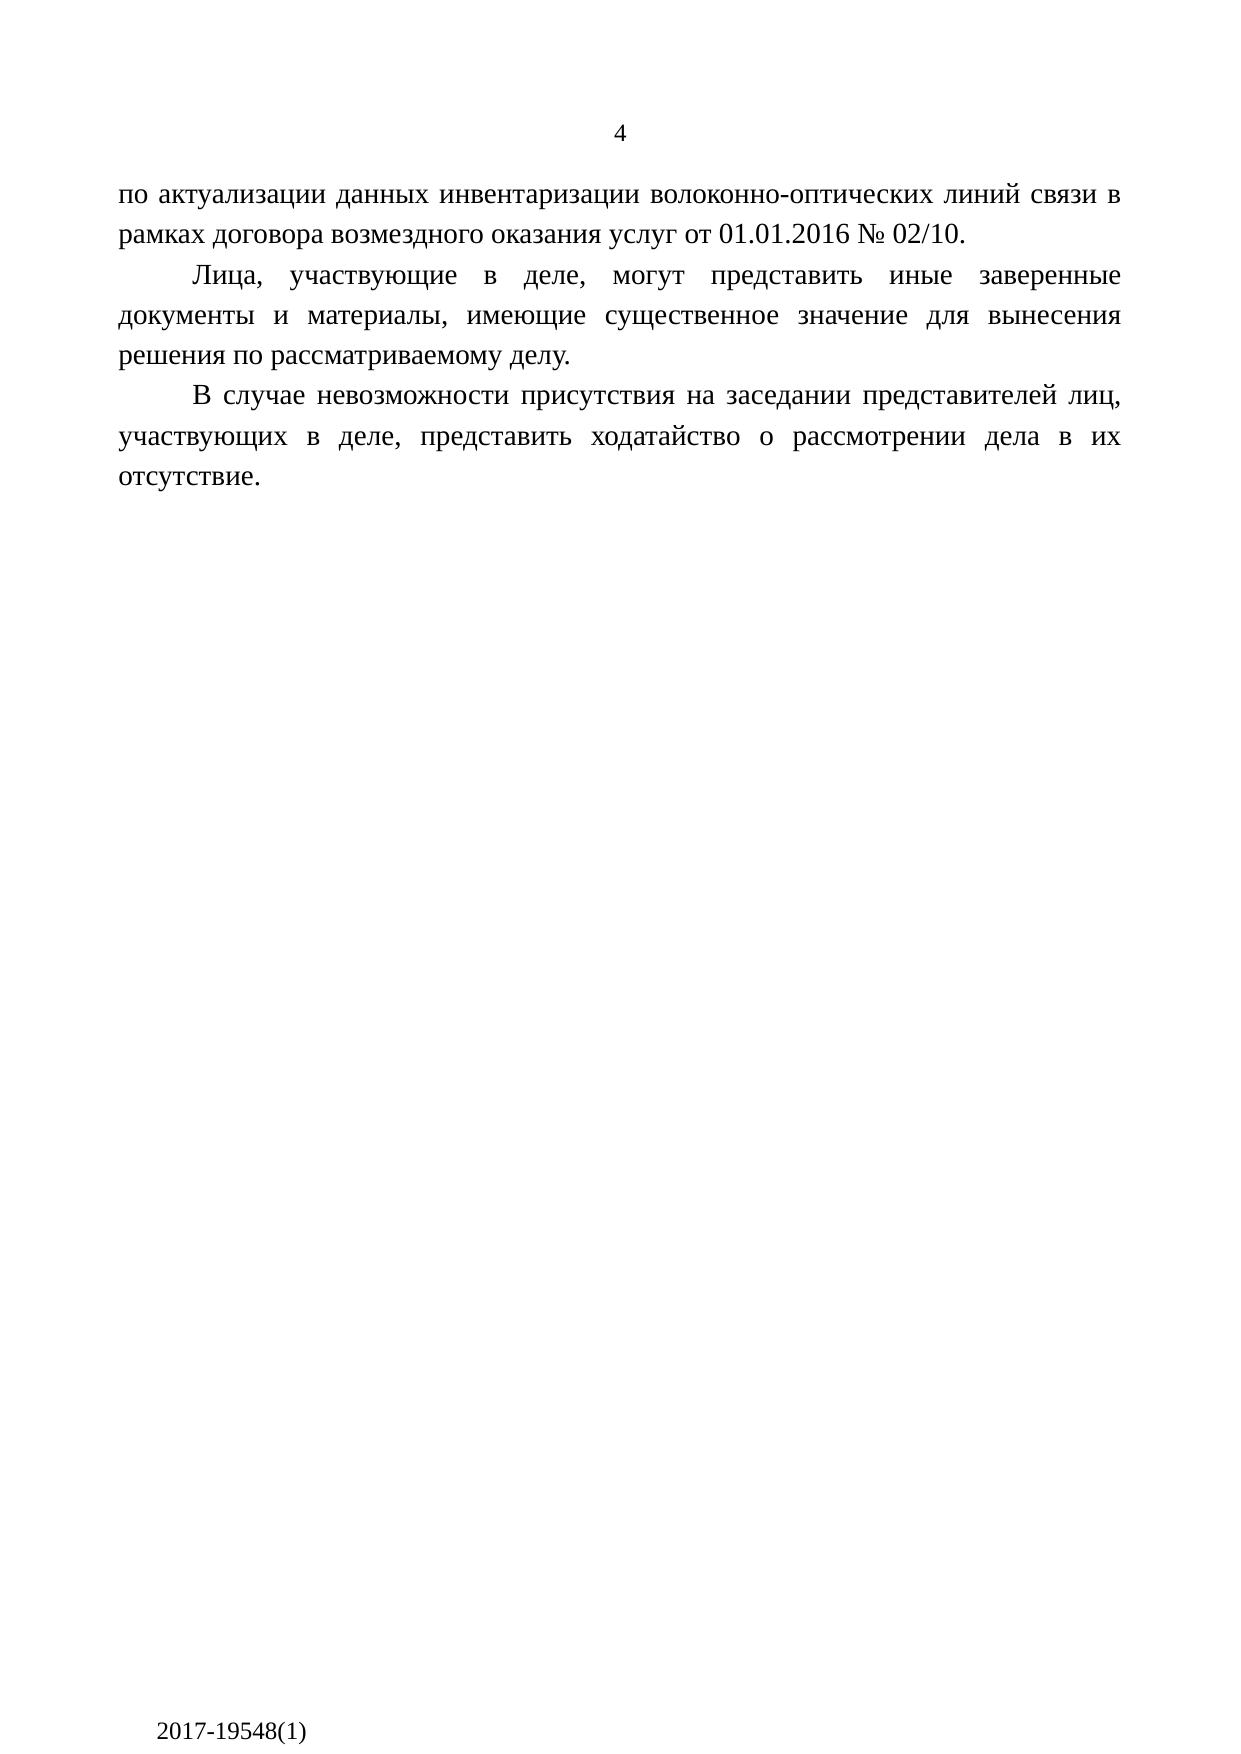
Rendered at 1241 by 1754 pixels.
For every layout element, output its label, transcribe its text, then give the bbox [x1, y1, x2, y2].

text В случае невозможности присутствия на заседании представителей лиц, участвующих в деле, представить ходатайство о рассмотрении дела в их отсутствие. [118, 377, 1122, 491]
text по актуализации данных инвентаризации волоконно-оптических линий связи в рамках договора возмездного оказания услуг от 01.01.2016 № 02/10. [118, 176, 1122, 250]
text Лица, участвующие в деле, могут представить иные заверенные документы и материалы, имеющие существенное значение для вынесения решения по рассматриваемому делу. [118, 257, 1122, 371]
